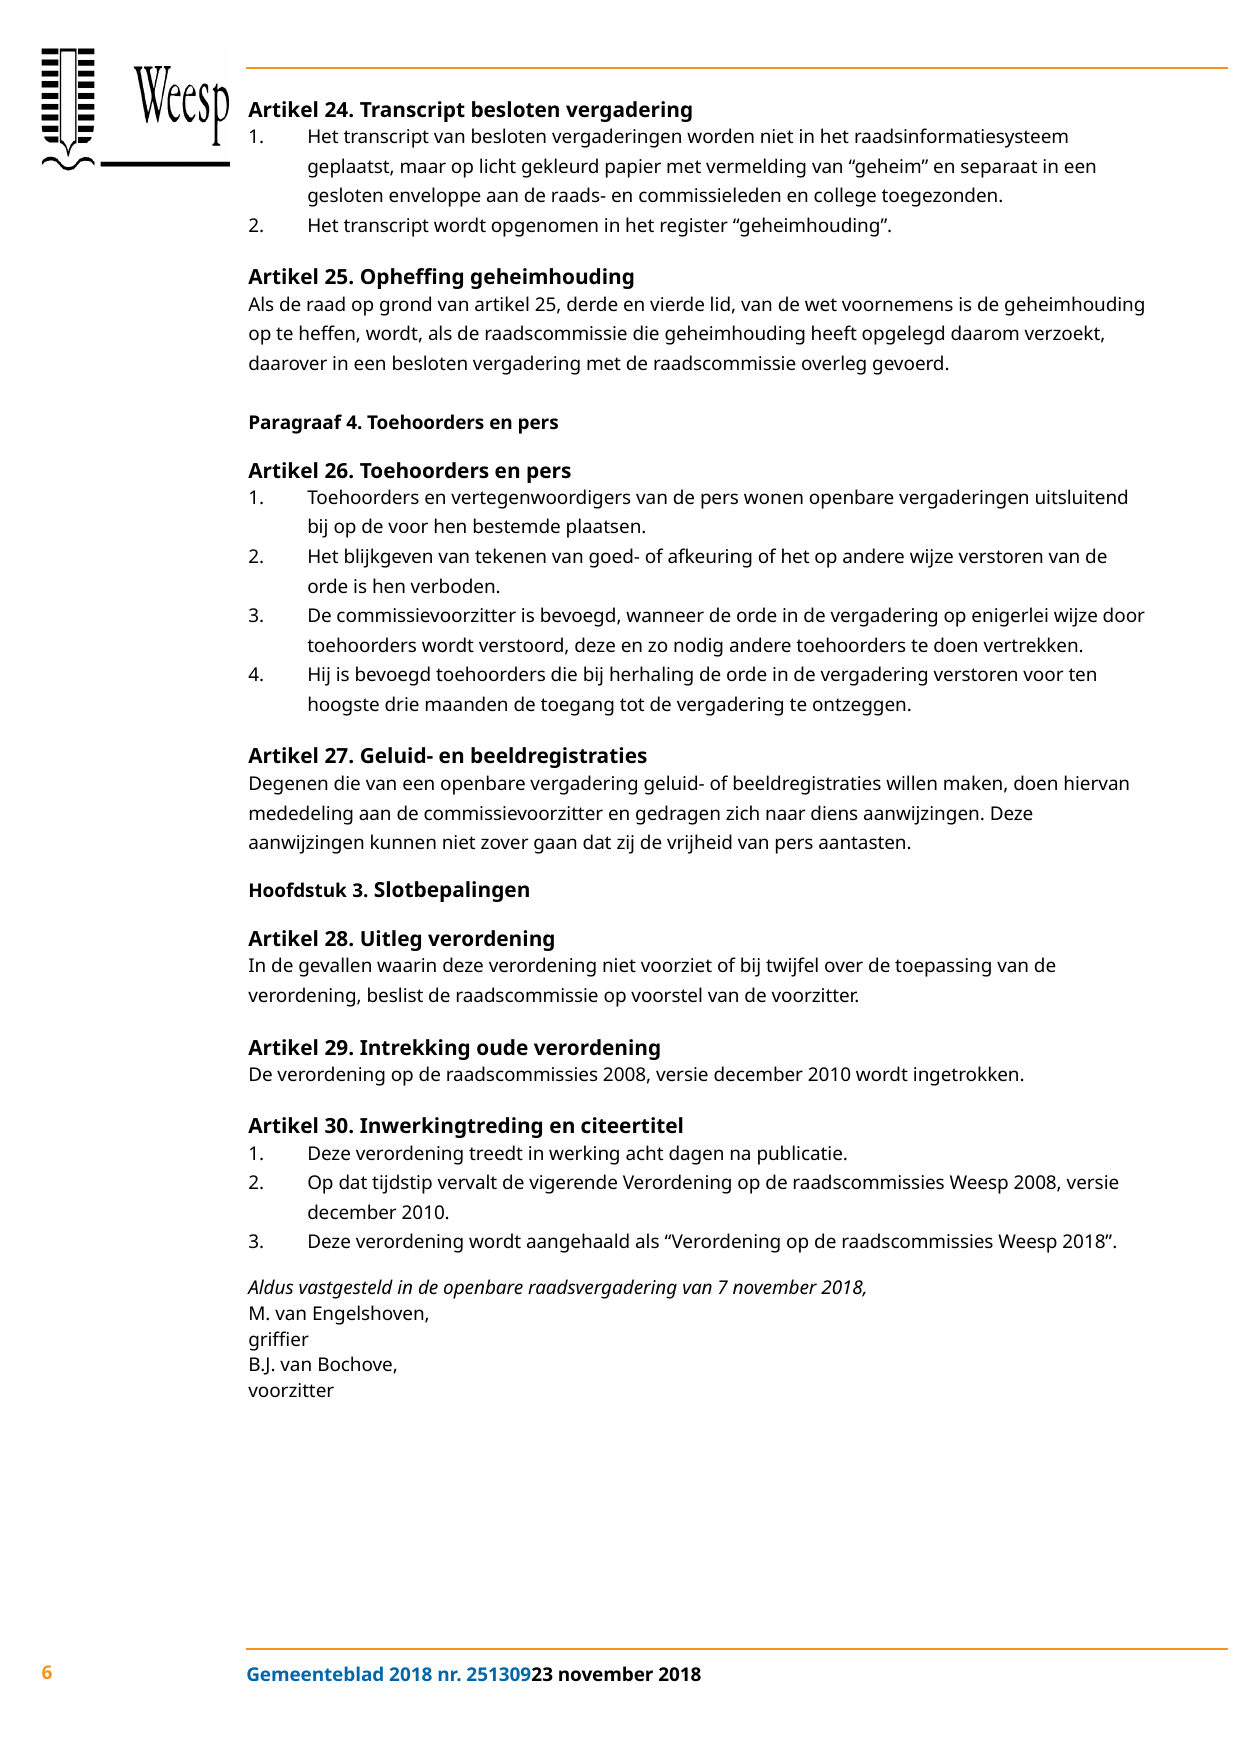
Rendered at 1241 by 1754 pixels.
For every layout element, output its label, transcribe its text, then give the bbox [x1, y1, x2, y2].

text Artikel 30. Inwerkingtreding en citeertitel [248, 1111, 1152, 1140]
text M. van Engelshoven, [248, 1300, 1152, 1326]
list Hij is bevoegd toehoorders die bij herhaling de orde in de vergadering verstoren voor ten hoogste drie maanden de toegang tot de vergadering te ontzeggen. [248, 662, 1152, 717]
list Het transcript van besloten vergaderingen worden niet in het raadsinformatiesysteem geplaatst, maar op licht gekleurd papier met vermelding van “geheim” en separaat in een gesloten enveloppe aan de raads- en commissieleden en college toegezonden. [248, 123, 1152, 208]
text Artikel 24. Transcript besloten vergadering [248, 95, 1152, 123]
text Artikel 25. Opheffing geheimhouding [248, 262, 1152, 291]
list De commissievoorzitter is bevoegd, wanneer de orde in de vergadering op enigerlei wijze door toehoorders wordt verstoord, deze en zo nodig andere toehoorders te doen vertrekken. [248, 602, 1152, 658]
text Hoofdstuk 3. Slotbepalingen [248, 875, 1152, 903]
text Artikel 27. Geluid- en beeldregistraties [248, 742, 1152, 770]
list Het transcript wordt opgenomen in het register “geheimhouding”. [248, 212, 1152, 238]
text Paragraaf 4. Toehoorders en pers [248, 409, 1152, 435]
text Aldus vastgesteld in de openbare raadsvergadering van 7 november 2018, [248, 1274, 1152, 1300]
list Toehoorders en vertegenwoordigers van de pers wonen openbare vergaderingen uitsluitend bij op de voor hen bestemde plaatsen. [248, 484, 1152, 539]
text Degenen die van een openbare vergadering geluid- of beeldregistraties willen maken, doen hiervan mededeling aan de commissievoorzitter en gedragen zich naar diens aanwijzingen. Deze aanwijzingen kunnen niet zover gaan dat zij de vrijheid van pers aantasten. [248, 770, 1152, 855]
text griffier [248, 1326, 1152, 1351]
list Op dat tijdstip vervalt de vigerende Verordening op de raadscommissies Weesp 2008, versie december 2010. [248, 1169, 1152, 1225]
text In de gevallen waarin deze verordening niet voorziet of bij twijfel over de toepassing van de verordening, beslist de raadscommissie op voorstel van de voorzitter. [248, 953, 1152, 1008]
text De verordening op de raadscommissies 2008, versie december 2010 wordt ingetrokken. [248, 1061, 1152, 1087]
picture [41, 47, 231, 172]
text Artikel 29. Intrekking oude verordening [248, 1033, 1152, 1061]
text B.J. van Bochove, [248, 1351, 1152, 1377]
text voorzitter [248, 1377, 1152, 1403]
list Deze verordening wordt aangehaald als “Verordening op de raadscommissies Weesp 2018”. [248, 1229, 1152, 1254]
text Als de raad op grond van artikel 25, derde en vierde lid, van de wet voornemens is de geheimhouding op te heffen, wordt, als de raadscommissie die geheimhouding heeft opgelegd daarom verzoekt, daarover in een besloten vergadering met de raadscommissie overleg gevoerd. [248, 291, 1152, 376]
list Het blijkgeven van tekenen van goed- of afkeuring of het op andere wijze verstoren van de orde is hen verboden. [248, 543, 1152, 599]
list Deze verordening treedt in werking acht dagen na publicatie. [248, 1140, 1152, 1166]
text Artikel 26. Toehoorders en pers [248, 456, 1152, 484]
text Artikel 28. Uitleg verordening [248, 924, 1152, 953]
